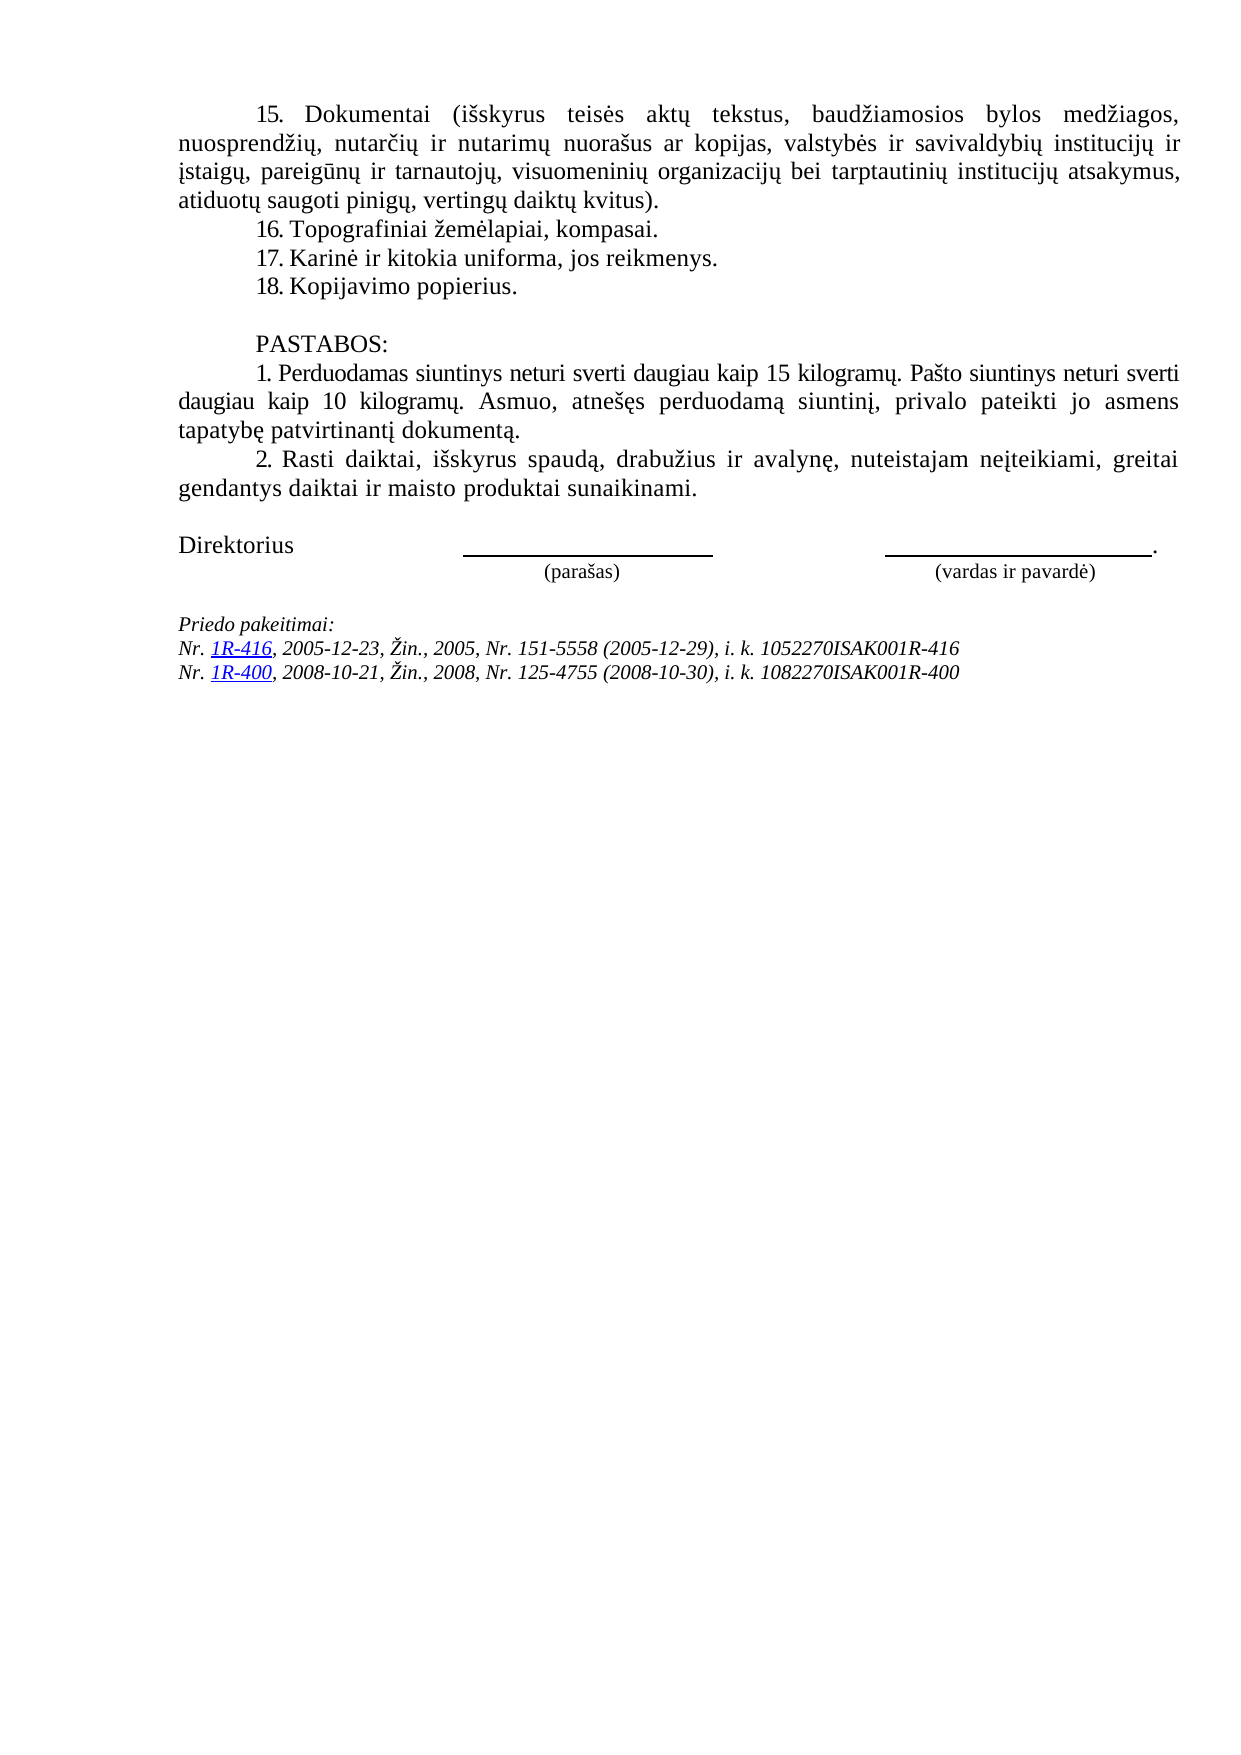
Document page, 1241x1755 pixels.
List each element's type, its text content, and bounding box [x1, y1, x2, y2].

text 15. Dokumentai (išskyrus teisės aktų tekstus, baudžiamosios bylos medžiagos, nuosprendžių, nutarčių ir nutarimų nuorašus ar kopijas, valstybės ir savivaldybių institucijų ir įstaigų, pareigūnų ir tarnautojų, visuomeninių organizacijų bei tarptautinių institucijų atsakymus, atiduotų saugoti pinigų, vertingų daiktų kvitus). [178, 99, 1181, 214]
text (parašas) (vardas ir pavardė) [178, 559, 1181, 583]
text Nr. 1R-400, 2008-10-21, Žin., 2008, Nr. 125-4755 (2008-10-30), i. k. 1082270ISAK001R-400 [178, 660, 1181, 684]
text 16. Topografiniai žemėlapiai, kompasai. [178, 214, 1181, 243]
text Nr. 1R-416, 2005-12-23, Žin., 2005, Nr. 151-5558 (2005-12-29), i. k. 1052270ISAK001R-416 [178, 636, 1181, 660]
text 1. Perduodamas siuntinys neturi sverti daugiau kaip 15 kilogramų. Pašto siuntinys neturi sverti daugiau kaip 10 kilogramų. Asmuo, atnešęs perduodamą siuntinį, privalo pateikti jo asmens tapatybę patvirtinantį dokumentą. [178, 358, 1181, 444]
text 2. Rasti daiktai, išskyrus spaudą, drabužius ir avalynę, nuteistajam neįteikiami, greitai gendantys daiktai ir maisto produktai sunaikinami. [178, 444, 1181, 501]
text 18. Kopijavimo popierius. [178, 271, 1181, 300]
text Direktorius . [178, 530, 1181, 559]
text 17. Karinė ir kitokia uniforma, jos reikmenys. [178, 243, 1181, 271]
text PASTABOS: [178, 329, 1181, 358]
text Priedo pakeitimai: [178, 612, 1181, 636]
